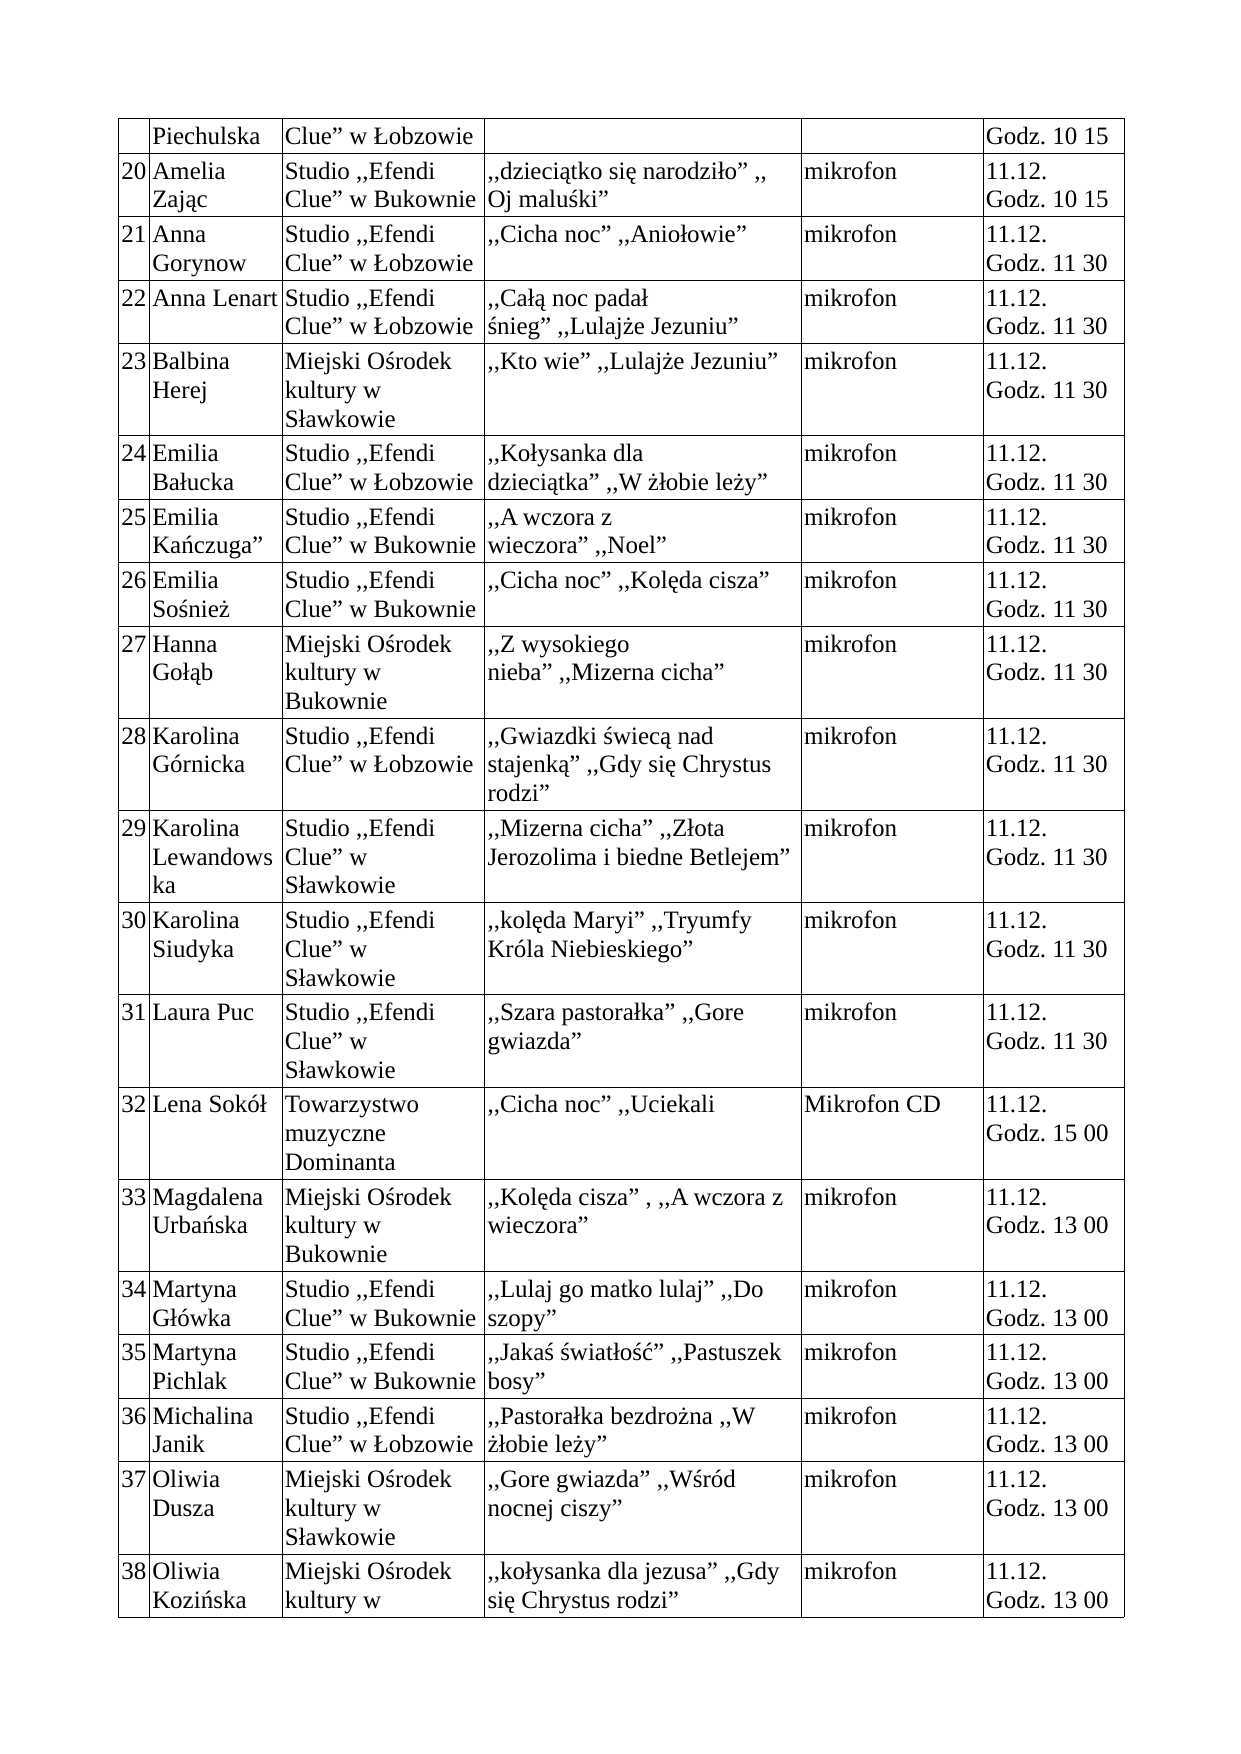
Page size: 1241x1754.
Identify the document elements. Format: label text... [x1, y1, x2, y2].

table_cell 11.12. Godz. 10 15 [984, 154, 1124, 216]
table_cell Studio ,,Efendi Clue” w Łobzowie [283, 436, 484, 499]
table_cell ,,Całą noc padał śnieg” ,,Lulajże Jezuniu” [485, 281, 801, 343]
table_cell 11.12. Godz. 15 00 [984, 1088, 1124, 1179]
table_cell 11.12. Godz. 11 30 [984, 719, 1124, 810]
table_cell Studio ,,Efendi Clue” w Sławkowie [283, 995, 484, 1087]
table_cell Amelia Zając [150, 154, 282, 216]
table_cell 34 [119, 1272, 149, 1334]
table_cell Karolina Górnicka [150, 719, 282, 810]
table_cell Towarzystwo muzyczne Dominanta [283, 1088, 484, 1179]
table_cell ,,Cicha noc” ,,Aniołowie” [485, 217, 801, 280]
table_cell mikrofon [802, 500, 983, 562]
table_cell 11.12. Godz. 11 30 [984, 500, 1124, 562]
table_cell Miejski Ośrodek kultury w [283, 1555, 484, 1617]
table_cell mikrofon [802, 217, 983, 280]
table_cell Oliwia Dusza [150, 1462, 282, 1553]
table_cell Lena Sokół [150, 1088, 282, 1179]
table_cell mikrofon [802, 1272, 983, 1334]
table_cell ,,dzieciątko się narodziło” ,, Oj maluśki” [485, 154, 801, 216]
table_cell Studio ,,Efendi Clue” w Łobzowie [283, 719, 484, 810]
table_cell Laura Puc [150, 995, 282, 1087]
table_cell 31 [119, 995, 149, 1087]
table_cell 11.12. Godz. 13 00 [984, 1399, 1124, 1461]
table_cell mikrofon [802, 1335, 983, 1398]
table_cell Magdalena Urbańska [150, 1180, 282, 1271]
table_cell ,,Z wysokiego nieba” ,,Mizerna cicha” [485, 627, 801, 718]
table_cell [485, 119, 801, 153]
table_cell mikrofon [802, 436, 983, 499]
table_cell ,,Kołysanka dla dzieciątka” ,,W żłobie leży” [485, 436, 801, 499]
table_cell 11.12. Godz. 13 00 [984, 1462, 1124, 1553]
table_cell ,,Kolęda cisza” , ,,A wczora z wieczora” [485, 1180, 801, 1271]
table_cell 21 [119, 217, 149, 280]
table_cell 35 [119, 1335, 149, 1398]
table_cell ,,Cicha noc” ,,Kolęda cisza” [485, 563, 801, 626]
table_cell ,,kołysanka dla jezusa” ,,Gdy się Chrystus rodzi” [485, 1555, 801, 1617]
table_cell mikrofon [802, 1555, 983, 1617]
table_cell Clue” w Łobzowie [283, 119, 484, 153]
table_cell 25 [119, 500, 149, 562]
table_cell Studio ,,Efendi Clue” w Bukownie [283, 563, 484, 626]
table_cell Karolina Lewandowska [150, 811, 282, 902]
table_cell ,,A wczora z wieczora” ,,Noel” [485, 500, 801, 562]
table_cell mikrofon [802, 1462, 983, 1553]
table_cell Godz. 10 15 [984, 119, 1124, 153]
table_cell ,,Mizerna cicha” ,,Złota Jerozolima i biedne Betlejem” [485, 811, 801, 902]
table_cell 22 [119, 281, 149, 343]
table_cell ,,Gore gwiazda” ,,Wśród nocnej ciszy” [485, 1462, 801, 1553]
table_cell Studio ,,Efendi Clue” w Bukownie [283, 1272, 484, 1334]
table_cell mikrofon [802, 344, 983, 435]
table_cell ,,Jakaś światłość” ,,Pastuszek bosy” [485, 1335, 801, 1398]
table_cell Studio ,,Efendi Clue” w Sławkowie [283, 811, 484, 902]
table_cell mikrofon [802, 154, 983, 216]
table_cell 30 [119, 903, 149, 994]
table_cell Miejski Ośrodek kultury w Sławkowie [283, 344, 484, 435]
table_cell [802, 119, 983, 153]
table_cell 24 [119, 436, 149, 499]
table_cell 11.12. Godz. 11 30 [984, 344, 1124, 435]
table_cell Studio ,,Efendi Clue” w Łobzowie [283, 1399, 484, 1461]
table_cell Miejski Ośrodek kultury w Bukownie [283, 627, 484, 718]
table_cell mikrofon [802, 1399, 983, 1461]
table_cell Studio ,,Efendi Clue” w Sławkowie [283, 903, 484, 994]
table_cell ,,Gwiazdki świecą nad stajenką” ,,Gdy się Chrystus rodzi” [485, 719, 801, 810]
table_cell Emilia Kańczuga” [150, 500, 282, 562]
table_cell 29 [119, 811, 149, 902]
table_cell Anna Lenart [150, 281, 282, 343]
table_cell Hanna Gołąb [150, 627, 282, 718]
table_cell mikrofon [802, 281, 983, 343]
table_cell 33 [119, 1180, 149, 1271]
table_cell Martyna Pichlak [150, 1335, 282, 1398]
table_cell 11.12. Godz. 13 00 [984, 1555, 1124, 1617]
table_cell mikrofon [802, 1180, 983, 1271]
table_cell 11.12. Godz. 13 00 [984, 1335, 1124, 1398]
table_cell Studio ,,Efendi Clue” w Łobzowie [283, 281, 484, 343]
table_cell Miejski Ośrodek kultury w Bukownie [283, 1180, 484, 1271]
table_cell 11.12. Godz. 11 30 [984, 436, 1124, 499]
table_cell ,,Lulaj go matko lulaj” ,,Do szopy” [485, 1272, 801, 1334]
table_cell Balbina Herej [150, 344, 282, 435]
table_cell 11.12. Godz. 11 30 [984, 995, 1124, 1087]
table_cell Emilia Sośnież [150, 563, 282, 626]
table_cell Studio ,,Efendi Clue” w Bukownie [283, 1335, 484, 1398]
table_cell [119, 119, 149, 153]
table_cell Studio ,,Efendi Clue” w Łobzowie [283, 217, 484, 280]
table_cell Mikrofon CD [802, 1088, 983, 1179]
table_cell mikrofon [802, 903, 983, 994]
table_cell mikrofon [802, 563, 983, 626]
table_cell mikrofon [802, 627, 983, 718]
table_cell 11.12. Godz. 13 00 [984, 1272, 1124, 1334]
table_cell Martyna Główka [150, 1272, 282, 1334]
table_cell Oliwia Kozińska [150, 1555, 282, 1617]
table_cell Emilia Bałucka [150, 436, 282, 499]
table_cell 11.12. Godz. 11 30 [984, 281, 1124, 343]
table_cell Piechulska [150, 119, 282, 153]
table_cell mikrofon [802, 811, 983, 902]
table_cell ,,Cicha noc” ,,Uciekali [485, 1088, 801, 1179]
table_cell 11.12. Godz. 11 30 [984, 627, 1124, 718]
table_cell 11.12. Godz. 11 30 [984, 563, 1124, 626]
table_cell ,,Kto wie” ,,Lulajże Jezuniu” [485, 344, 801, 435]
table_cell mikrofon [802, 719, 983, 810]
table_cell 23 [119, 344, 149, 435]
table_cell Karolina Siudyka [150, 903, 282, 994]
table_cell ,,Pastorałka bezdrożna ,,W żłobie leży” [485, 1399, 801, 1461]
table_cell 11.12. Godz. 11 30 [984, 811, 1124, 902]
table_cell Anna Gorynow [150, 217, 282, 280]
table_cell Studio ,,Efendi Clue” w Bukownie [283, 154, 484, 216]
table_cell 26 [119, 563, 149, 626]
table_cell 32 [119, 1088, 149, 1179]
table_cell 20 [119, 154, 149, 216]
table_cell 37 [119, 1462, 149, 1553]
table_cell 27 [119, 627, 149, 718]
table_cell 38 [119, 1555, 149, 1617]
table_cell Studio ,,Efendi Clue” w Bukownie [283, 500, 484, 562]
table_cell Michalina Janik [150, 1399, 282, 1461]
table_cell 11.12. Godz. 11 30 [984, 903, 1124, 994]
table_cell 11.12. Godz. 11 30 [984, 217, 1124, 280]
table_cell mikrofon [802, 995, 983, 1087]
table_cell Miejski Ośrodek kultury w Sławkowie [283, 1462, 484, 1553]
table_cell 28 [119, 719, 149, 810]
table_cell ,,Szara pastorałka” ,,Gore gwiazda” [485, 995, 801, 1087]
table_cell ,,kolęda Maryi” ,,Tryumfy Króla Niebieskiego” [485, 903, 801, 994]
table_cell 36 [119, 1399, 149, 1461]
table_cell 11.12. Godz. 13 00 [984, 1180, 1124, 1271]
